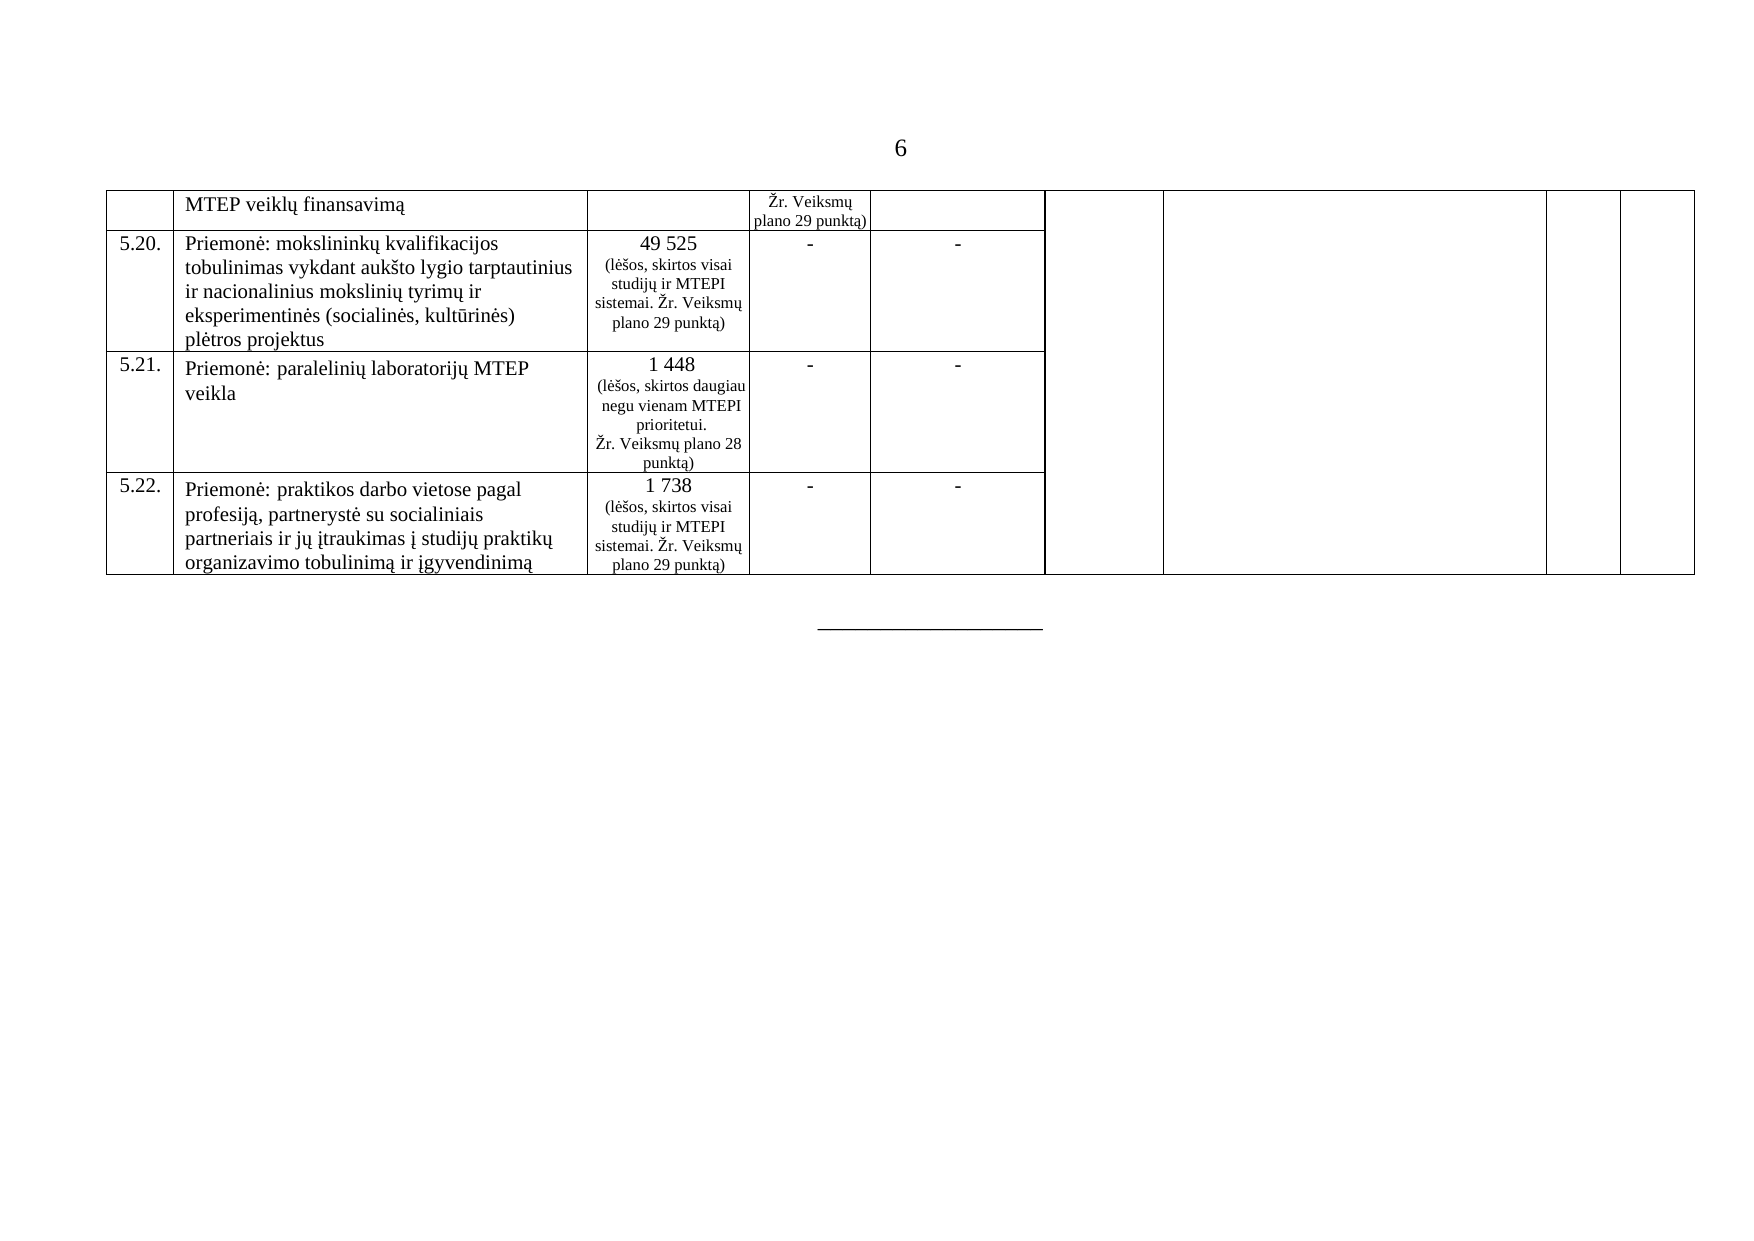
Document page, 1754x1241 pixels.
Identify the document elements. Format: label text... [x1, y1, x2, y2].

table_cell [1621, 191, 1694, 574]
table_cell 1 738 (lėšos, skirtos visai studijų ir MTEPI sistemai. Žr. Veiksmų plano 29 punktą) [588, 473, 749, 574]
table_cell Žr. Veiksmų plano 29 punktą) [750, 191, 870, 230]
table_cell 1 448 (lėšos, skirtos daugiau negu vienam MTEPI prioritetui. Žr. Veiksmų plano 28 punktą) [588, 352, 749, 472]
table_cell - [871, 473, 1044, 574]
table_cell Priemonė: praktikos darbo vietose pagal profesiją, partnerystė su socialiniais partneriais ir jų įtraukimas į studijų praktikų organizavimo tobulinimą ir įgyvendinimą [174, 473, 587, 574]
table_cell [1164, 191, 1546, 574]
table_cell - [871, 352, 1044, 472]
table_cell Priemonė: mokslininkų kvalifikacijos tobulinimas vykdant aukšto lygio tarptautinius ir nacionalinius mokslinių tyrimų ir eksperimentinės (socialinės, kultūrinės) plėtros projektus [174, 231, 587, 351]
table_cell Priemonė: paralelinių laboratorijų MTEP veikla [174, 352, 587, 472]
table_cell 5.20. [107, 231, 173, 351]
table_cell - [750, 231, 870, 351]
table_cell - [871, 231, 1044, 351]
table_cell 5.22. [107, 473, 173, 574]
table_cell MTEP veiklų finansavimą [174, 191, 587, 230]
text __________________ [118, 604, 1683, 633]
table_cell - [871, 191, 1044, 230]
table_cell [107, 191, 173, 230]
table_cell [1046, 191, 1163, 574]
table_cell [1547, 191, 1620, 574]
table_cell - [750, 352, 870, 472]
table_cell - [750, 473, 870, 574]
table_cell 49 525 (lėšos, skirtos visai studijų ir MTEPI sistemai. Žr. Veiksmų plano 29 punktą) [588, 231, 749, 351]
table_cell - [588, 191, 749, 230]
table_cell 5.21. [107, 352, 173, 472]
